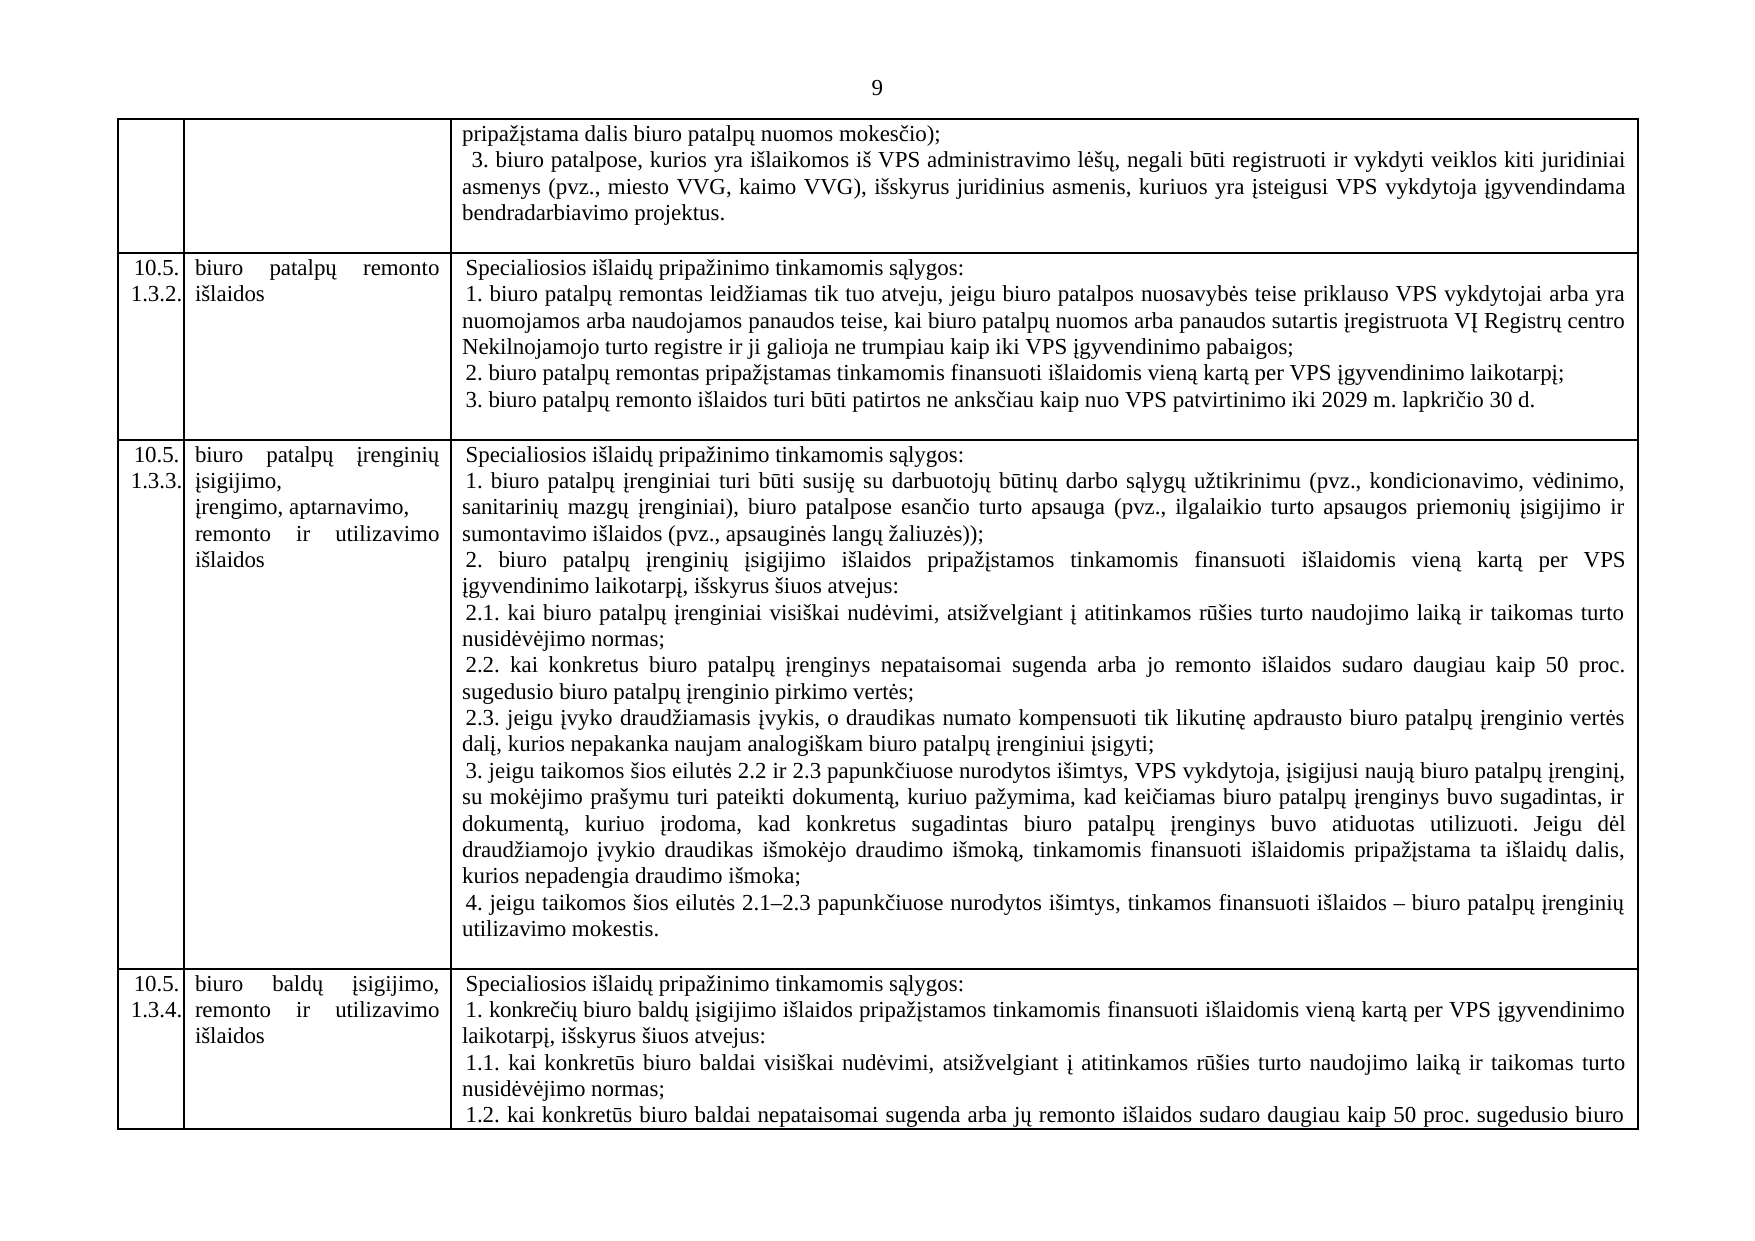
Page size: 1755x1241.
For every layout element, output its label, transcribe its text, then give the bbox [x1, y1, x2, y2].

table_cell [185, 120, 450, 252]
table_cell biuro patalpų remonto išlaidos [185, 254, 450, 438]
table_cell Specialiosios išlaidų pripažinimo tinkamomis sąlygos: 1. konkrečių biuro baldų įsigijimo išlaidos pripažįstamos tinkamomis finansuoti išlaidomis vieną kartą per VPS įgyvendinimo laikotarpį, išskyrus šiuos atvejus: 1.1. kai konkretūs biuro baldai visiškai nudėvimi, atsižvelgiant į atitinkamos rūšies turto naudojimo laiką ir taikomas turto nusidėvėjimo normas; 1.2. kai konkretūs biuro baldai nepataisomai sugenda arba jų remonto išlaidos sudaro daugiau kaip 50 proc. sugedusio biuro [452, 970, 1637, 1128]
table_cell 10.5.1.3.2. [119, 254, 183, 438]
table_cell biuro patalpų įrenginių įsigijimo, įrengimo, aptarnavimo, remonto ir utilizavimo išlaidos [185, 441, 450, 968]
table_cell 10.5.1.3.3. [119, 441, 183, 968]
table_cell pripažįstama dalis biuro patalpų nuomos mokesčio); 3. biuro patalpose, kurios yra išlaikomos iš VPS administravimo lėšų, negali būti registruoti ir vykdyti veiklos kiti juridiniai asmenys (pvz., miesto VVG, kaimo VVG), išskyrus juridinius asmenis, kuriuos yra įsteigusi VPS vykdytoja įgyvendindama bendradarbiavimo projektus. [452, 120, 1637, 252]
table_cell [119, 120, 183, 252]
table_cell Specialiosios išlaidų pripažinimo tinkamomis sąlygos: 1. biuro patalpų remontas leidžiamas tik tuo atveju, jeigu biuro patalpos nuosavybės teise priklauso VPS vykdytojai arba yra nuomojamos arba naudojamos panaudos teise, kai biuro patalpų nuomos arba panaudos sutartis įregistruota VĮ Registrų centro Nekilnojamojo turto registre ir ji galioja ne trumpiau kaip iki VPS įgyvendinimo pabaigos; 2. biuro patalpų remontas pripažįstamas tinkamomis finansuoti išlaidomis vieną kartą per VPS įgyvendinimo laikotarpį; 3. biuro patalpų remonto išlaidos turi būti patirtos ne anksčiau kaip nuo VPS patvirtinimo iki 2029 m. lapkričio 30 d. [452, 254, 1637, 438]
table_cell Specialiosios išlaidų pripažinimo tinkamomis sąlygos: 1. biuro patalpų įrenginiai turi būti susiję su darbuotojų būtinų darbo sąlygų užtikrinimu (pvz., kondicionavimo, vėdinimo, sanitarinių mazgų įrenginiai), biuro patalpose esančio turto apsauga (pvz., ilgalaikio turto apsaugos priemonių įsigijimo ir sumontavimo išlaidos (pvz., apsauginės langų žaliuzės)); 2. biuro patalpų įrenginių įsigijimo išlaidos pripažįstamos tinkamomis finansuoti išlaidomis vieną kartą per VPS įgyvendinimo laikotarpį, išskyrus šiuos atvejus: 2.1. kai biuro patalpų įrenginiai visiškai nudėvimi, atsižvelgiant į atitinkamos rūšies turto naudojimo laiką ir taikomas turto nusidėvėjimo normas; 2.2. kai konkretus biuro patalpų įrenginys nepataisomai sugenda arba jo remonto išlaidos sudaro daugiau kaip 50 proc. sugedusio biuro patalpų įrenginio pirkimo vertės; 2.3. jeigu įvyko draudžiamasis įvykis, o draudikas numato kompensuoti tik likutinę apdrausto biuro patalpų įrenginio vertės dalį, kurios nepakanka naujam analogiškam biuro patalpų įrenginiui įsigyti; 3. jeigu taikomos šios eilutės 2.2 ir 2.3 papunkčiuose nurodytos išimtys, VPS vykdytoja, įsigijusi naują biuro patalpų įrenginį, su mokėjimo prašymu turi pateikti dokumentą, kuriuo pažymima, kad keičiamas biuro patalpų įrenginys buvo sugadintas, ir dokumentą, kuriuo įrodoma, kad konkretus sugadintas biuro patalpų įrenginys buvo atiduotas utilizuoti. Jeigu dėl draudžiamojo įvykio draudikas išmokėjo draudimo išmoką, tinkamomis finansuoti išlaidomis pripažįstama ta išlaidų dalis, kurios nepadengia draudimo išmoka; 4. jeigu taikomos šios eilutės 2.1–2.3 papunkčiuose nurodytos išimtys, tinkamos finansuoti išlaidos – biuro patalpų įrenginių utilizavimo mokestis. [452, 441, 1637, 968]
table_cell 10.5.1.3.4. [119, 970, 183, 1128]
table_cell biuro baldų įsigijimo, remonto ir utilizavimo išlaidos [185, 970, 450, 1128]
